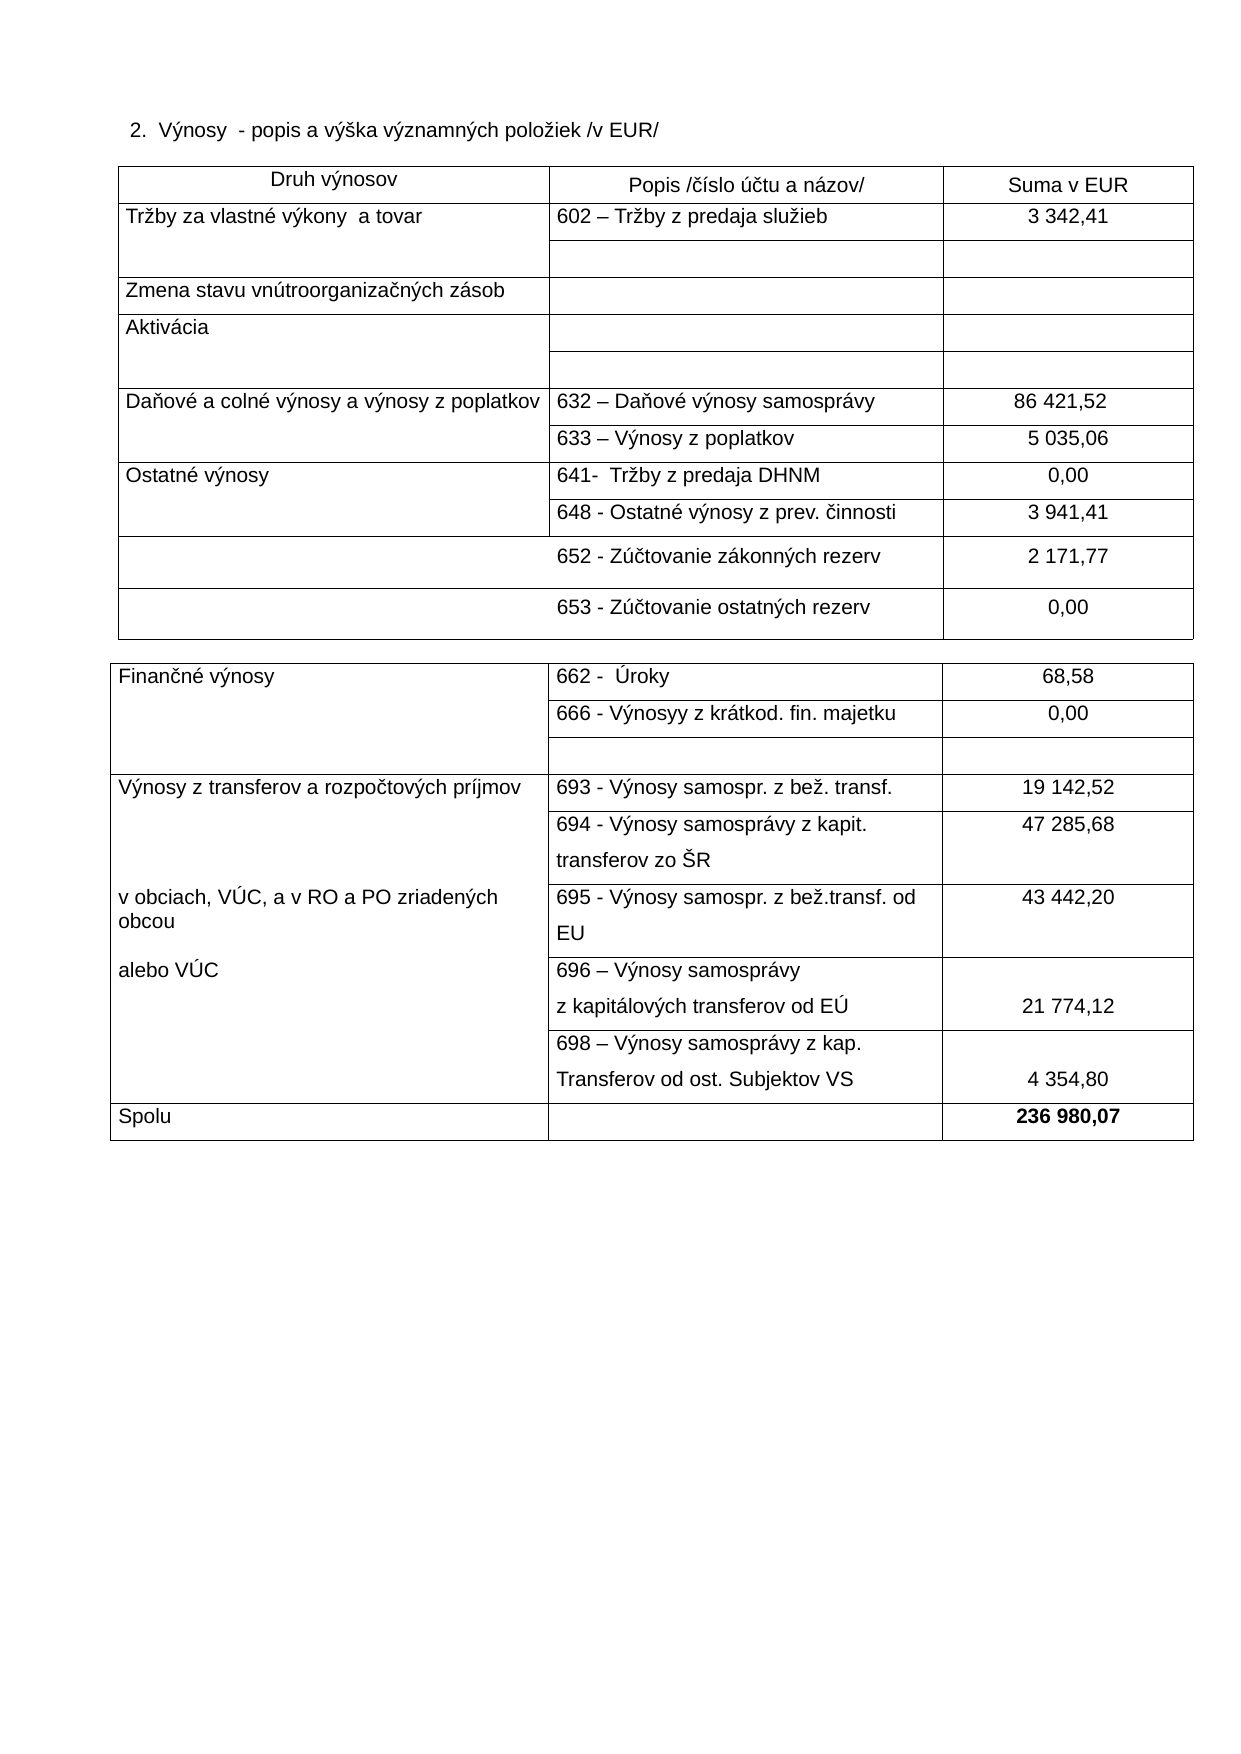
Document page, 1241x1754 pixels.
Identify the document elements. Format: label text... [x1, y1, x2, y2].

table_cell 0,00 [944, 463, 1193, 499]
table_cell [549, 738, 942, 774]
table_cell Výnosy z transferov a rozpočtových príjmov [111, 775, 548, 811]
table_header Popis /číslo účtu a názov/ [550, 167, 943, 203]
table_cell 47 285,68 [943, 812, 1193, 884]
table_cell Daňové a colné výnosy a výnosy z poplatkov [119, 389, 549, 425]
table_header Suma v EUR [944, 167, 1193, 203]
table_cell 694 - Výnosy samosprávy z kapit. transferov zo ŠR [549, 812, 942, 884]
table_cell 2 171,77 [944, 537, 1193, 587]
table_cell 43 442,20 [943, 885, 1193, 957]
table_cell 19 142,52 [943, 775, 1193, 811]
table_cell 653 - Zúčtovanie ostatných rezerv [549, 589, 943, 638]
table_cell Ostatné výnosy [119, 463, 549, 499]
table_cell 632 – Daňové výnosy samosprávy [550, 389, 943, 425]
table_cell 5 035,06 [944, 426, 1193, 462]
table_cell [944, 352, 1193, 388]
table_cell [944, 278, 1193, 314]
table_cell 698 – Výnosy samosprávy z kap. Transferov od ost. Subjektov VS [549, 1031, 942, 1103]
table_cell 0,00 [943, 701, 1193, 737]
table_cell 86 421,52 [944, 389, 1193, 425]
table_cell 236 980,07 [943, 1104, 1193, 1139]
table_header 68,58 [943, 664, 1193, 700]
table_cell [119, 240, 549, 277]
table_cell Spolu [111, 1104, 548, 1139]
table_header 662 - Úroky [549, 664, 942, 700]
table_cell [944, 315, 1193, 351]
table_cell [119, 537, 549, 587]
table_cell 652 - Zúčtovanie zákonných rezerv [549, 537, 943, 587]
table_cell 693 - Výnosy samospr. z bež. transf. [549, 775, 942, 811]
table_cell 696 – Výnosy samosprávy z kapitálových transferov od EÚ [549, 958, 942, 1030]
table_cell [119, 589, 549, 638]
table_cell [111, 700, 548, 737]
table_cell [111, 737, 548, 774]
table_cell [119, 425, 549, 462]
table_cell [550, 315, 943, 351]
table_cell Zmena stavu vnútroorganizačných zásob [119, 278, 549, 314]
table_cell v obciach, VÚC, a v RO a PO zriadených obcou [111, 884, 548, 957]
table_cell [119, 499, 549, 536]
table_cell 648 - Ostatné výnosy z prev. činnosti [550, 500, 943, 536]
table_cell [944, 241, 1193, 277]
table_header Druh výnosov [119, 167, 549, 203]
table_cell 633 – Výnosy z poplatkov [550, 426, 943, 462]
table_cell 602 – Tržby z predaja služieb [550, 204, 943, 240]
table_cell Tržby za vlastné výkony a tovar [119, 204, 549, 240]
table_cell [550, 352, 943, 388]
table_cell [550, 241, 943, 277]
table_cell Aktivácia [119, 315, 549, 351]
table_cell [549, 1104, 942, 1139]
table_cell [943, 738, 1193, 774]
table_cell 695 - Výnosy samospr. z bež.transf. od EU [549, 885, 942, 957]
table_cell 3 941,41 [944, 500, 1193, 536]
table_header Finančné výnosy [111, 664, 548, 700]
table_cell 0,00 [944, 589, 1193, 638]
table_cell [119, 351, 549, 388]
table_cell 666 - Výnosyy z krátkod. fin. majetku [549, 701, 942, 737]
table_cell [550, 278, 943, 314]
table_cell 3 342,41 [944, 204, 1193, 240]
table_cell 641- Tržby z predaja DHNM [550, 463, 943, 499]
table_cell [111, 811, 548, 884]
table_cell 4 354,80 [943, 1031, 1193, 1103]
table_cell [111, 1030, 548, 1103]
table_cell alebo VÚC [111, 957, 548, 1030]
table_cell 21 774,12 [943, 958, 1193, 1030]
text 2. Výnosy - popis a výška významných položiek /v EUR/ [118, 118, 1122, 142]
